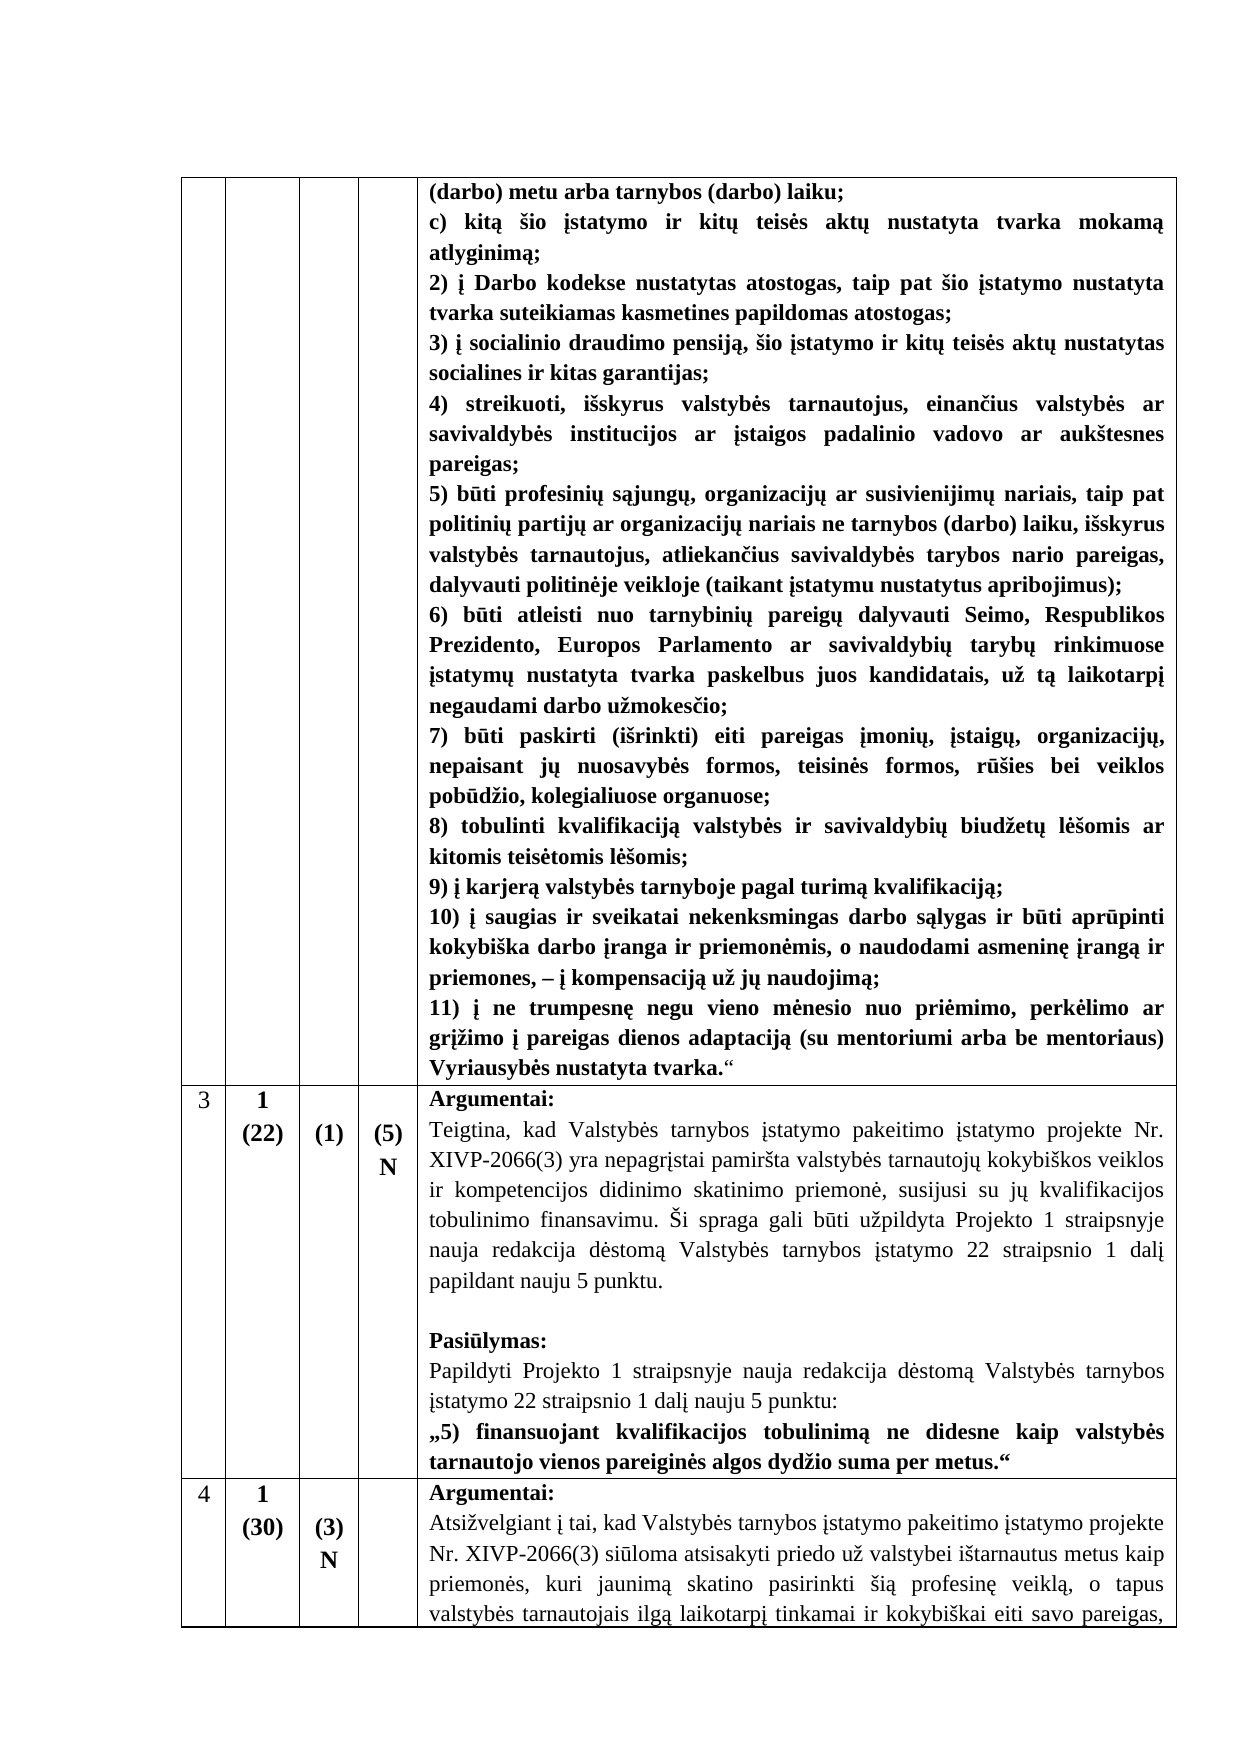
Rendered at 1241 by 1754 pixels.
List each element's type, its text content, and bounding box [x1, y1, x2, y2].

table_cell Argumentai: Atsižvelgiant į tai, kad Valstybės tarnybos įstatymo pakeitimo įstatymo projekte Nr. XIVP-2066(3) siūloma atsisakyti priedo už valstybei ištarnautus metus kaip priemonės, kuri jaunimą skatino pasirinkti šią profesinę veiklą, o tapus valstybės tarnautojais ilgą laikotarpį tinkamai ir kokybiškai eiti savo pareigas, [418, 1479, 1176, 1626]
table_cell (1) [300, 1086, 358, 1478]
table_cell [226, 178, 299, 1084]
table_cell 3 [182, 1086, 225, 1478]
table_cell 4 [182, 1479, 225, 1626]
table_cell Argumentai: Teigtina, kad Valstybės tarnybos įstatymo pakeitimo įstatymo projekte Nr. XIVP-2066(3) yra nepagrįstai pamiršta valstybės tarnautojų kokybiškos veiklos ir kompetencijos didinimo skatinimo priemonė, susijusi su jų kvalifikacijos tobulinimo finansavimu. Ši spraga gali būti užpildyta Projekto 1 straipsnyje nauja redakcija dėstomą Valstybės tarnybos įstatymo 22 straipsnio 1 dalį papildant nauju 5 punktu. Pasiūlymas: Papildyti Projekto 1 straipsnyje nauja redakcija dėstomą Valstybės tarnybos įstatymo 22 straipsnio 1 dalį nauju 5 punktu: „5) finansuojant kvalifikacijos tobulinimą ne didesne kaip valstybės tarnautojo vienos pareiginės algos dydžio suma per metus.“ [418, 1086, 1176, 1478]
table_cell 1 (22) [226, 1086, 299, 1478]
table_cell [359, 178, 417, 1084]
table_cell (5) N [359, 1086, 417, 1478]
table_cell [182, 178, 225, 1084]
table_cell [359, 1479, 417, 1626]
table_cell 1 (30) [226, 1479, 299, 1626]
table_cell (darbo) metu arba tarnybos (darbo) laiku; c) kitą šio įstatymo ir kitų teisės aktų nustatyta tvarka mokamą atlyginimą; 2) į Darbo kodekse nustatytas atostogas, taip pat šio įstatymo nustatyta tvarka suteikiamas kasmetines papildomas atostogas; 3) į socialinio draudimo pensiją, šio įstatymo ir kitų teisės aktų nustatytas socialines ir kitas garantijas; 4) streikuoti, išskyrus valstybės tarnautojus, einančius valstybės ar savivaldybės institucijos ar įstaigos padalinio vadovo ar aukštesnes pareigas; 5) būti profesinių sąjungų, organizacijų ar susivienijimų nariais, taip pat politinių partijų ar organizacijų nariais ne tarnybos (darbo) laiku, išskyrus valstybės tarnautojus, atliekančius savivaldybės tarybos nario pareigas, dalyvauti politinėje veikloje (taikant įstatymu nustatytus apribojimus); 6) būti atleisti nuo tarnybinių pareigų dalyvauti Seimo, Respublikos Prezidento, Europos Parlamento ar savivaldybių tarybų rinkimuose įstatymų nustatyta tvarka paskelbus juos kandidatais, už tą laikotarpį negaudami darbo užmokesčio; 7) būti paskirti (išrinkti) eiti pareigas įmonių, įstaigų, organizacijų, nepaisant jų nuosavybės formos, teisinės formos, rūšies bei veiklos pobūdžio, kolegialiuose organuose; 8) tobulinti kvalifikaciją valstybės ir savivaldybių biudžetų lėšomis ar kitomis teisėtomis lėšomis; 9) į karjerą valstybės tarnyboje pagal turimą kvalifikaciją; 10) į saugias ir sveikatai nekenksmingas darbo sąlygas ir būti aprūpinti kokybiška darbo įranga ir priemonėmis, o naudodami asmeninę įrangą ir priemones, – į kompensaciją už jų naudojimą; 11) į ne trumpesnę negu vieno mėnesio nuo priėmimo, perkėlimo ar grįžimo į pareigas dienos adaptaciją (su mentoriumi arba be mentoriaus) Vyriausybės nustatyta tvarka.“ [418, 178, 1176, 1084]
table_cell (3) N [300, 1479, 358, 1626]
table_cell [300, 178, 358, 1084]
